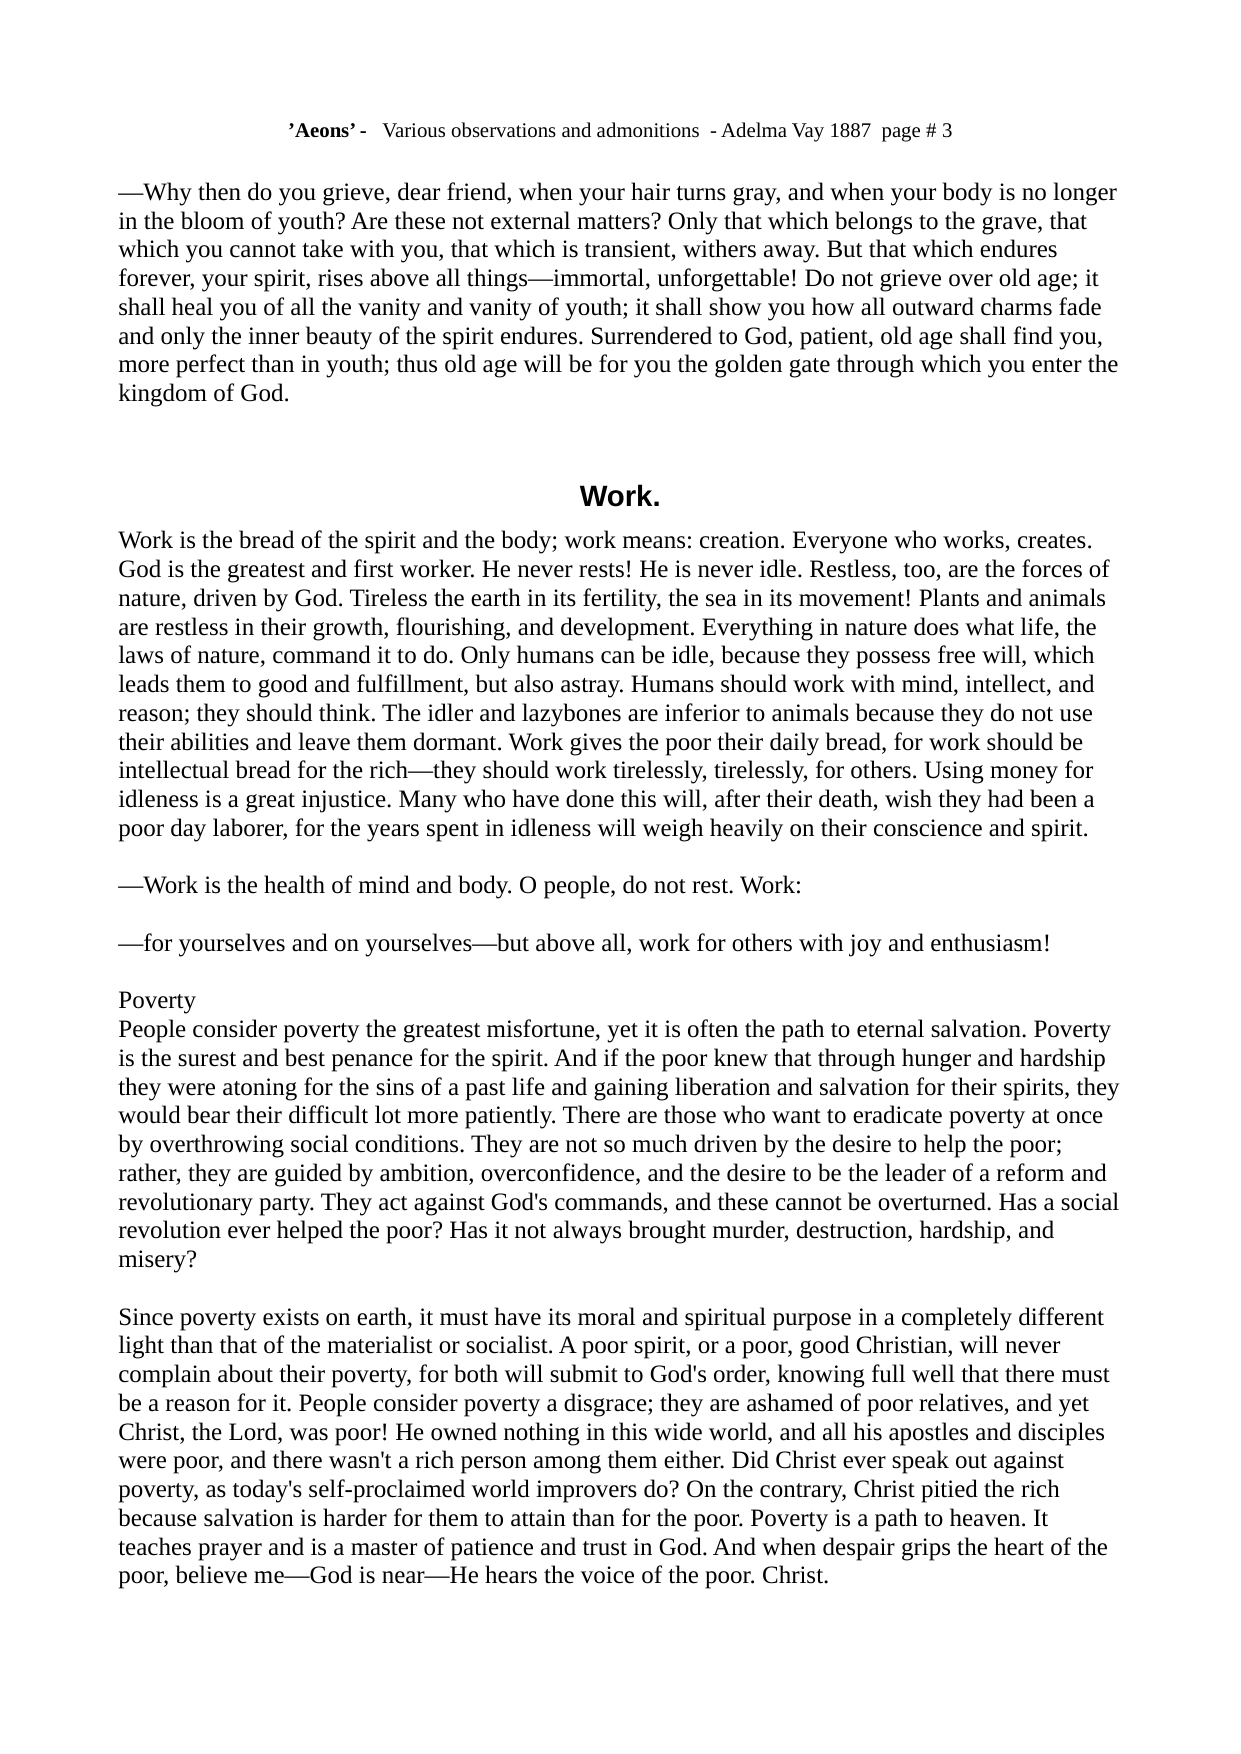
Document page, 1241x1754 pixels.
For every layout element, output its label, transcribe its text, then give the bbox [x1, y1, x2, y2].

text Work is the bread of the spirit and the body; work means: creation. Everyone who works, creates. God is the greatest and first worker. He never rests! He is never idle. Restless, too, are the forces of nature, driven by God. Tireless the earth in its fertility, the sea in its movement! Plants and animals are restless in their growth, flourishing, and development. Everything in nature does what life, the laws of nature, command it to do. Only humans can be idle, because they possess free will, which leads them to good and fulfillment, but also astray. Humans should work with mind, intellect, and reason; they should think. The idler and lazybones are inferior to animals because they do not use their abilities and leave them dormant. Work gives the poor their daily bread, for work should be intellectual bread for the rich—they should work tirelessly, tirelessly, for others. Using money for idleness is a great injustice. Many who have done this will, after their death, wish they had been a poor day laborer, for the years spent in idleness will weigh heavily on their conscience and spirit. [118, 525, 1122, 842]
text People consider poverty the greatest misfortune, yet it is often the path to eternal salvation. Poverty is the surest and best penance for the spirit. And if the poor knew that through hunger and hardship they were atoning for the sins of a past life and gaining liberation and salvation for their spirits, they would bear their difficult lot more patiently. There are those who want to eradicate poverty at once by overthrowing social conditions. They are not so much driven by the desire to help the poor; rather, they are guided by ambition, overconfidence, and the desire to be the leader of a reform and revolutionary party. They act against God's commands, and these cannot be overturned. Has a social revolution ever helped the poor? Has it not always brought murder, destruction, hardship, and misery? [118, 1014, 1122, 1273]
text Poverty [118, 985, 1122, 1014]
text —for yourselves and on yourselves—but above all, work for others with joy and enthusiasm! [118, 928, 1122, 957]
text —Why then do you grieve, dear friend, when your hair turns gray, and when your body is no longer in the bloom of youth? Are these not external matters? Only that which belongs to the grave, that which you cannot take with you, that which is transient, withers away. But that which endures forever, your spirit, rises above all things—immortal, unforgettable! Do not grieve over old age; it shall heal you of all the vanity and vanity of youth; it shall show you how all outward charms fade and only the inner beauty of the spirit endures. Surrendered to God, patient, old age shall find you, more perfect than in youth; thus old age will be for you the golden gate through which you enter the kingdom of God. [118, 177, 1122, 407]
text Since poverty exists on earth, it must have its moral and spiritual purpose in a completely different light than that of the materialist or socialist. A poor spirit, or a poor, good Christian, will never complain about their poverty, for both will submit to God's order, knowing full well that there must be a reason for it. People consider poverty a disgrace; they are ashamed of poor relatives, and yet Christ, the Lord, was poor! He owned nothing in this wide world, and all his apostles and disciples were poor, and there wasn't a rich person among them either. Did Christ ever speak out against poverty, as today's self-proclaimed world improvers do? On the contrary, Christ pitied the rich because salvation is harder for them to attain than for the poor. Poverty is a path to heaven. It teaches prayer and is a master of patience and trust in God. And when despair grips the heart of the poor, believe me—God is near—He hears the voice of the poor. Christ. [118, 1302, 1122, 1589]
text —Work is the health of mind and body. O people, do not rest. Work: [118, 870, 1122, 899]
subtitle Work. [118, 479, 1122, 513]
